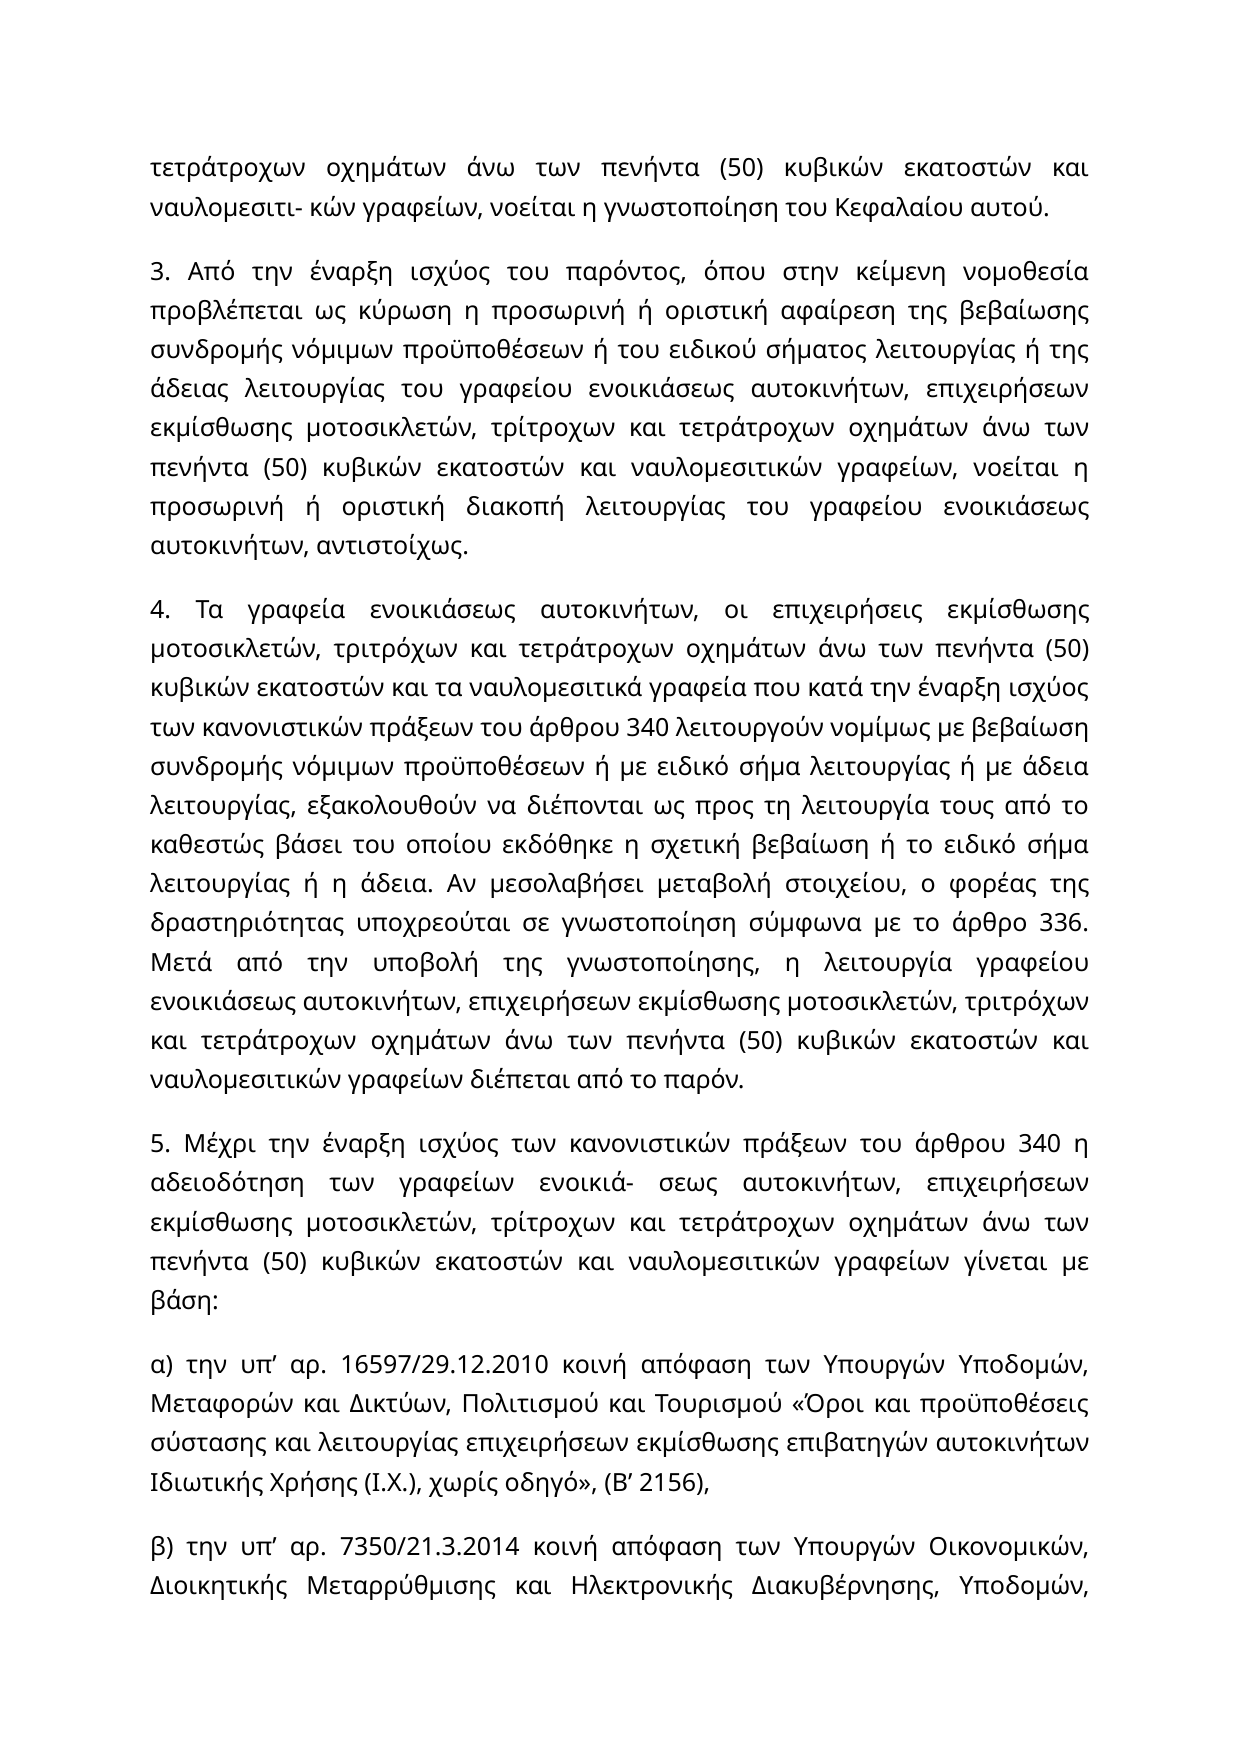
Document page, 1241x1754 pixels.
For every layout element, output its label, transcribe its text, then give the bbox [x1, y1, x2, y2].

text α) την υπ’ αρ. 16597/29.12.2010 κοινή απόφαση των Υπουργών Υποδομών, Μεταφορών και Δικτύων, Πολιτισμού και Τουρισμού «Όροι και προϋποθέσεις σύστασης και λειτουργίας επιχειρήσεων εκμίσθωσης επιβατηγών αυτοκινήτων Ιδιωτικής Χρήσης (Ι.Χ.), χωρίς οδηγό», (Β’ 2156), [150, 1347, 1090, 1498]
text τετράτροχων οχημάτων άνω των πενήντα (50) κυβικών εκατοστών και ναυλομεσιτι- κών γραφείων, νοείται η γνωστοποίηση του Κεφαλαίου αυτού. [150, 150, 1090, 223]
text 4. Τα γραφεία ενοικιάσεως αυτοκινήτων, οι επιχειρήσεις εκμίσθωσης μοτοσικλετών, τριτρόχων και τετράτροχων οχημάτων άνω των πενήντα (50) κυβικών εκατοστών και τα ναυλομεσιτικά γραφεία που κατά την έναρξη ισχύος των κανονιστικών πράξεων του άρθρου 340 λειτουργούν νομίμως με βεβαίωση συνδρομής νόμιμων προϋποθέσεων ή με ειδικό σήμα λειτουργίας ή με άδεια λειτουργίας, εξακολουθούν να διέπονται ως προς τη λειτουργία τους από το καθεστώς βάσει του οποίου εκδόθηκε η σχετική βεβαίωση ή το ειδικό σήμα λειτουργίας ή η άδεια. Αν μεσολαβήσει μεταβολή στοιχείου, ο φορέας της δραστηριότητας υποχρεούται σε γνωστοποίηση σύμφωνα με το άρθρο 336. Μετά από την υποβολή της γνωστοποίησης, η λειτουργία γραφείου ενοικιάσεως αυτοκινήτων, επιχειρήσεων εκμίσθωσης μοτοσικλετών, τριτρόχων και τετράτροχων οχημάτων άνω των πενήντα (50) κυβικών εκατοστών και ναυλομεσιτικών γραφείων διέπεται από το παρόν. [150, 592, 1090, 1096]
text β) την υπ’ αρ. 7350/21.3.2014 κοινή απόφαση των Υπουργών Οικονομικών, Διοικητικής Μεταρρύθμισης και Ηλεκτρονικής Διακυβέρνησης, Υποδομών, [150, 1528, 1090, 1602]
text 3. Από την έναρξη ισχύος του παρόντος, όπου στην κείμενη νομοθεσία προβλέπεται ως κύρωση η προσωρινή ή οριστική αφαίρεση της βεβαίωσης συνδρομής νόμιμων προϋποθέσεων ή του ειδικού σήματος λειτουργίας ή της άδειας λειτουργίας του γραφείου ενοικιάσεως αυτοκινήτων, επιχειρήσεων εκμίσθωσης μοτοσικλετών, τρίτροχων και τετράτροχων οχημάτων άνω των πενήντα (50) κυβικών εκατοστών και ναυλομεσιτικών γραφείων, νοείται η προσωρινή ή οριστική διακοπή λειτουργίας του γραφείου ενοικιάσεως αυτοκινήτων, αντιστοίχως. [150, 253, 1090, 562]
text 5. Μέχρι την έναρξη ισχύος των κανονιστικών πράξεων του άρθρου 340 η αδειοδότηση των γραφείων ενοικιά- σεως αυτοκινήτων, επιχειρήσεων εκμίσθωσης μοτοσικλετών, τρίτροχων και τετράτροχων οχημάτων άνω των πενήντα (50) κυβικών εκατοστών και ναυλομεσιτικών γραφείων γίνεται με βάση: [150, 1126, 1090, 1317]
